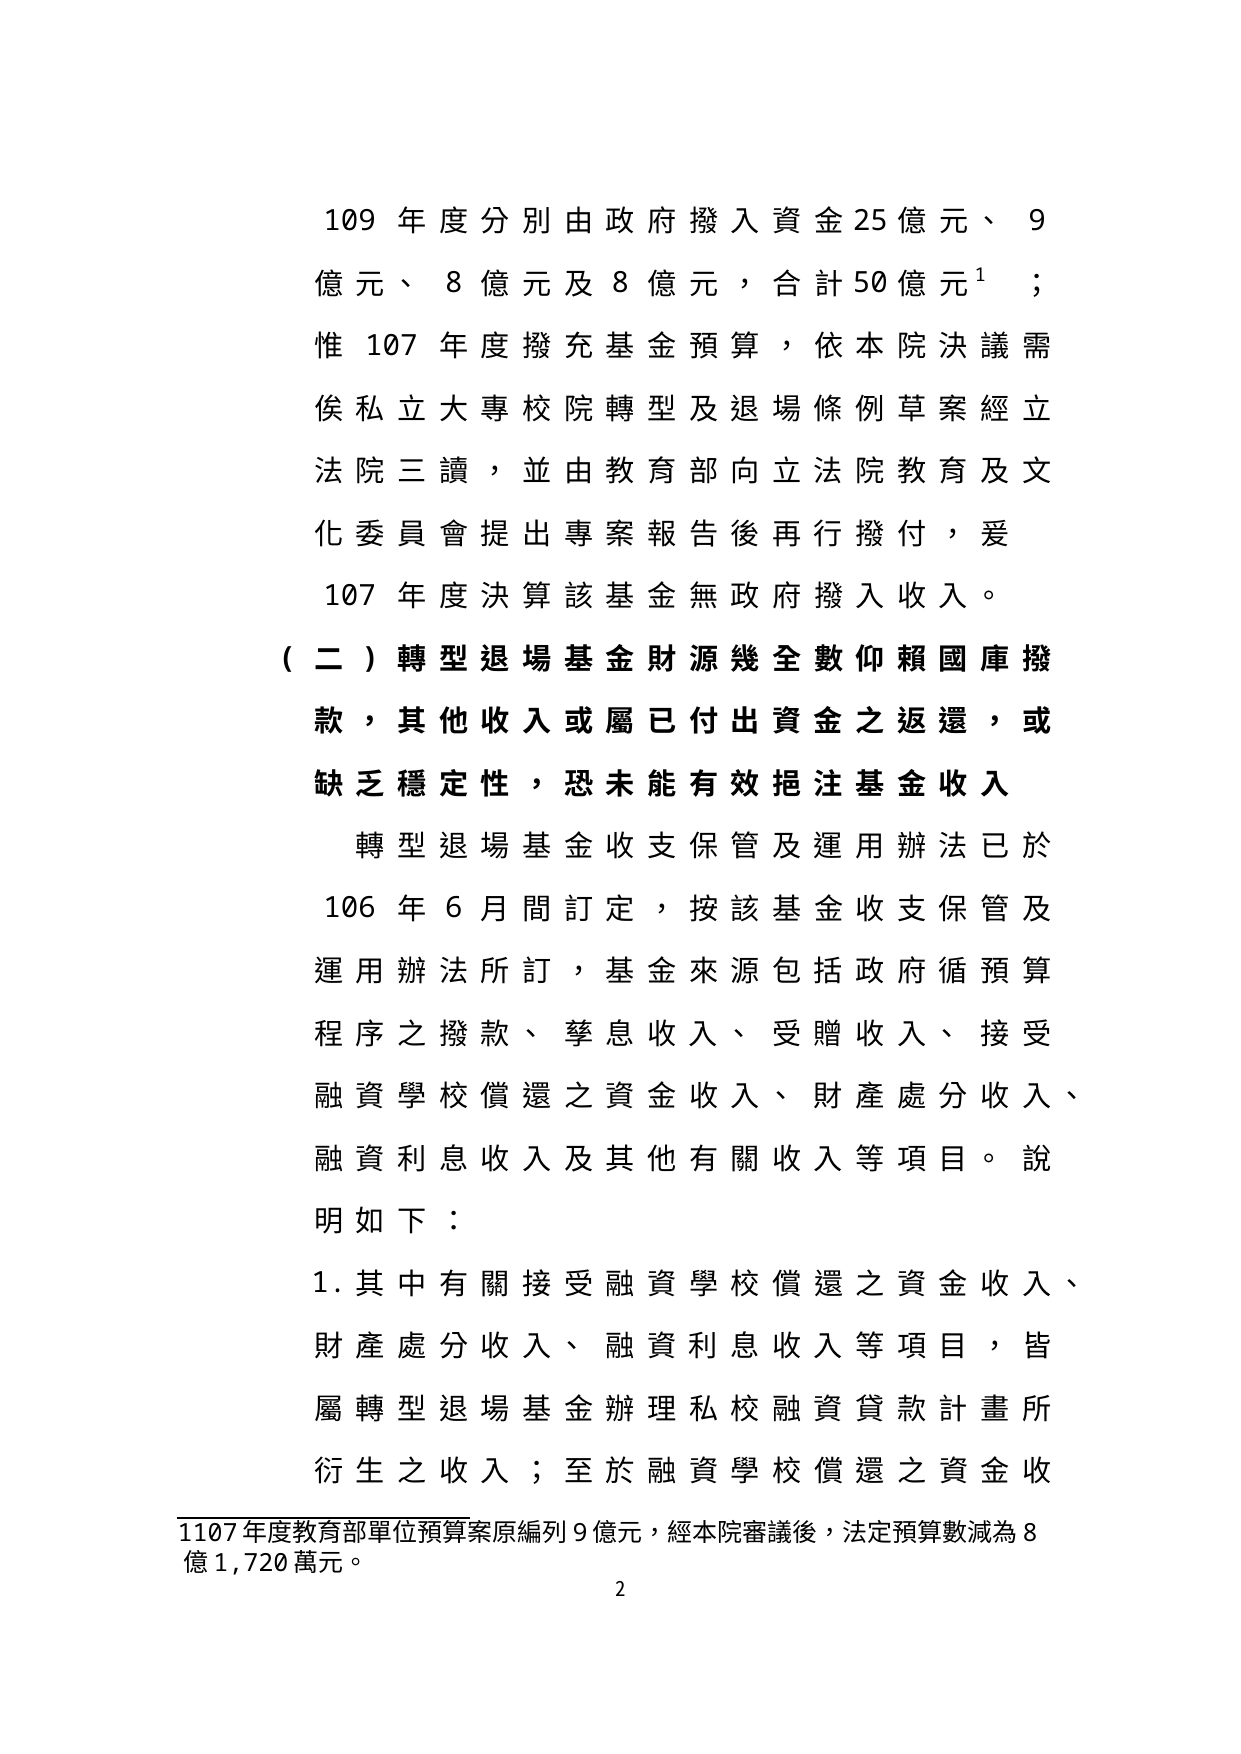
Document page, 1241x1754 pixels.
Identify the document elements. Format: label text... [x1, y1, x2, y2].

text 1.其中有關接受融資學校償還之資金收入、財產處分收入、融資利息收入等項目，皆屬轉型退場基金辦理私校融資貸款計畫所衍生之收入；至於融資學校償還之資金收入及財產處分收入之性質核屬付出資金之返還，恐未能實質增加基金數額；而融資利息收入雖得以增加實質收入，惟以108年度編列情形觀察，融資私校之利息收入預算數416萬1千元，尚不敷支應委託金融機構辦理融資帳務之管理費預算數600萬元。 [271, 1240, 1058, 1490]
text 109年度分別由政府撥入資金25億元、9億元、8億元及8億元，合計50億元；惟107年度撥充基金預算，依本院決議需俟私立大專校院轉型及退場條例草案經立法院三讀，並由教育部向立法院教育及文化委員會提出專案報告後再行撥付，爰107年度決算該基金無政府撥入收入。 [271, 177, 1058, 615]
text 轉型退場基金收支保管及運用辦法已於106年6月間訂定，按該基金收支保管及運用辦法所訂，基金來源包括政府循預算程序之撥款、孳息收入、受贈收入、接受融資學校償還之資金收入、財產處分收入、融資利息收入及其他有關收入等項目。說明如下： [271, 802, 1058, 1240]
text 107年度教育部單位預算案原編列9億元，經本院審議後，法定預算數減為8億1,720萬元。 [177, 1518, 1063, 1577]
text (二)轉型退場基金財源幾全數仰賴國庫撥款，其他收入或屬已付出資金之返還，或缺乏穩定性，恐未能有效挹注基金收入 [242, 615, 1058, 802]
